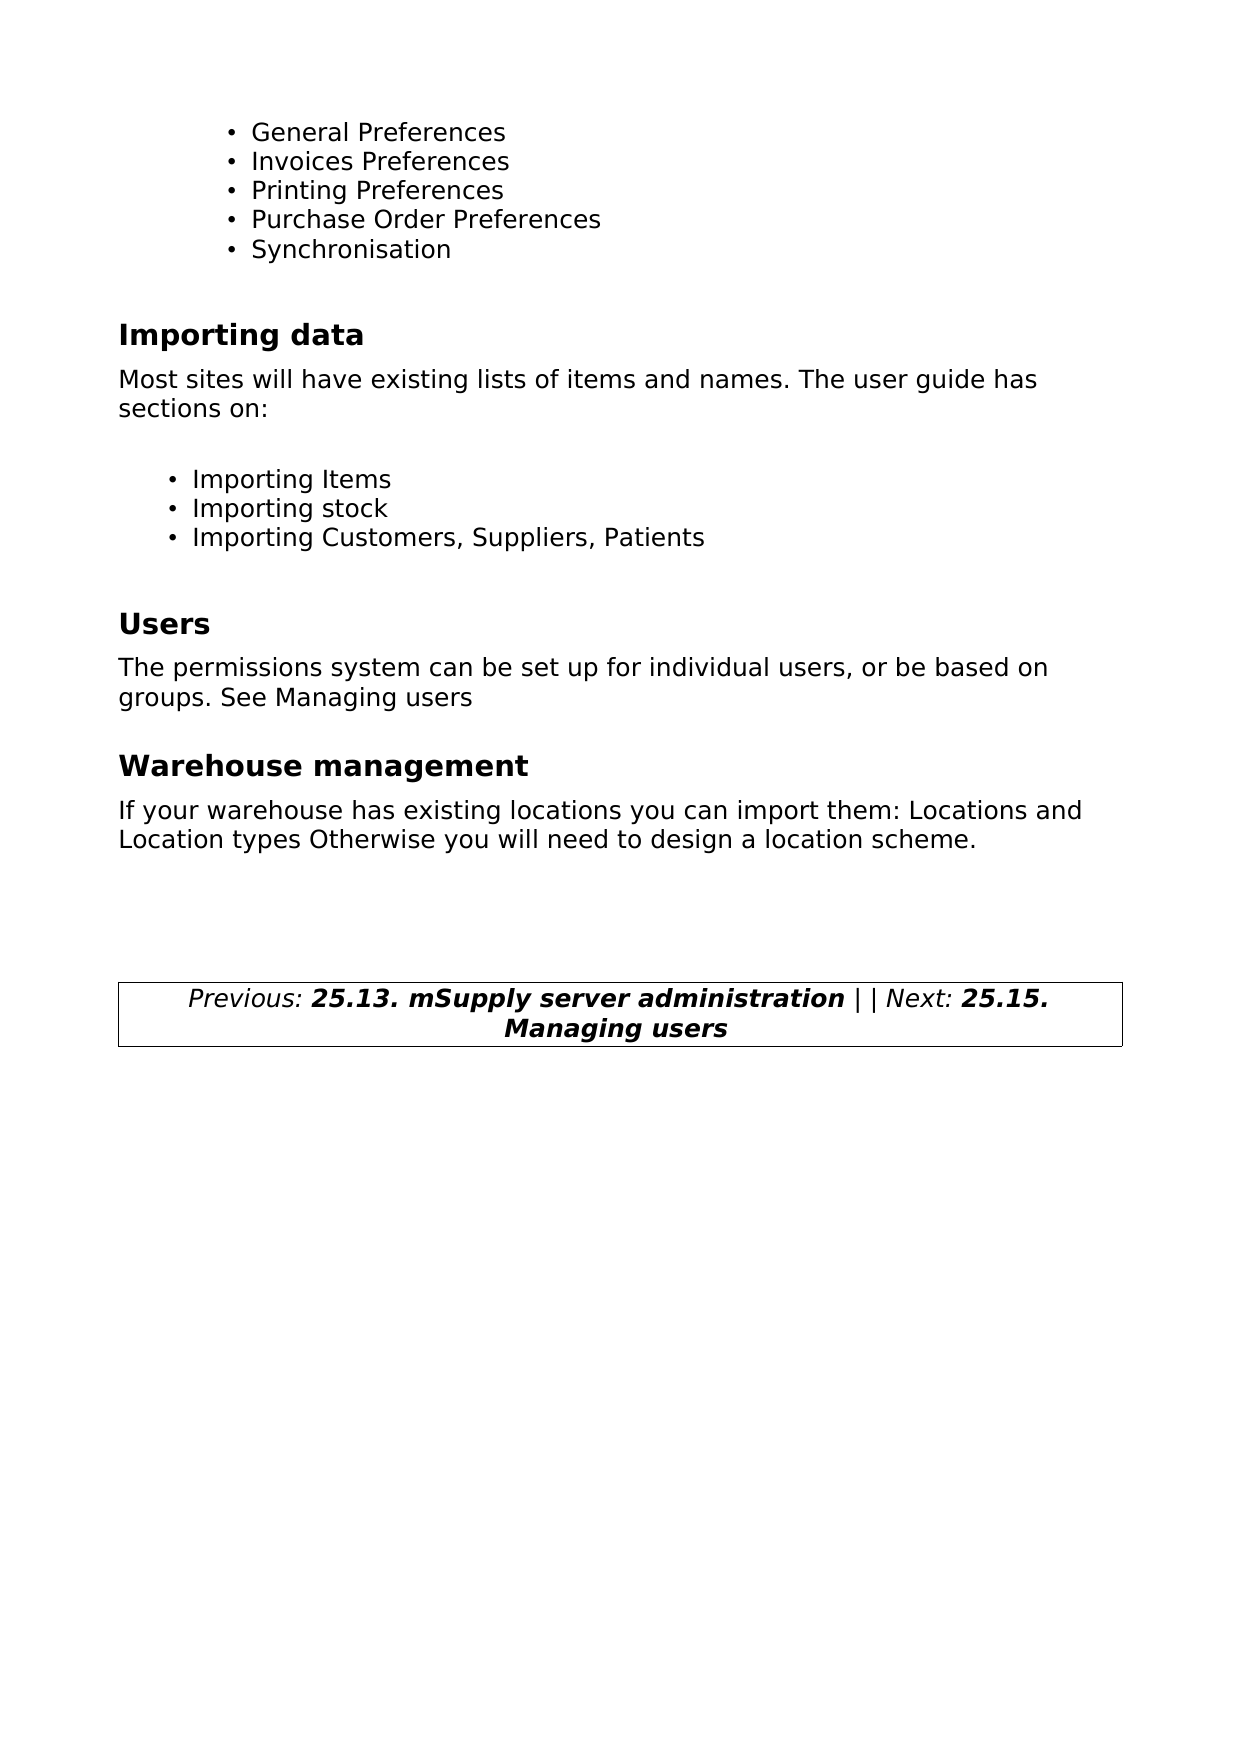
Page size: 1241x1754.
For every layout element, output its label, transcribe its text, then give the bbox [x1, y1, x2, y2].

list Printing Preferences [236, 176, 1122, 206]
list General Preferences [236, 118, 1122, 147]
list Importing Customers, Suppliers, Patients [177, 523, 1122, 553]
text Most sites will have existing lists of items and names. The user guide has sections on: [118, 365, 1122, 423]
text The permissions system can be set up for individual users, or be based on groups. See Managing users [118, 654, 1122, 712]
list Importing stock [177, 494, 1122, 523]
subtitle Users [118, 607, 1122, 641]
list Invoices Preferences [236, 147, 1122, 176]
text If your warehouse has existing locations you can import them: Locations and Location types Otherwise you will need to design a location scheme. [118, 796, 1122, 854]
table_header Previous: 25.13. mSupply server administration | | Next: 25.15. Managing users [119, 983, 1122, 1046]
subtitle Warehouse management [118, 749, 1122, 783]
list Purchase Order Preferences [236, 206, 1122, 235]
list Synchronisation [236, 235, 1122, 264]
list Importing Items [177, 465, 1122, 494]
subtitle Importing data [118, 318, 1122, 352]
